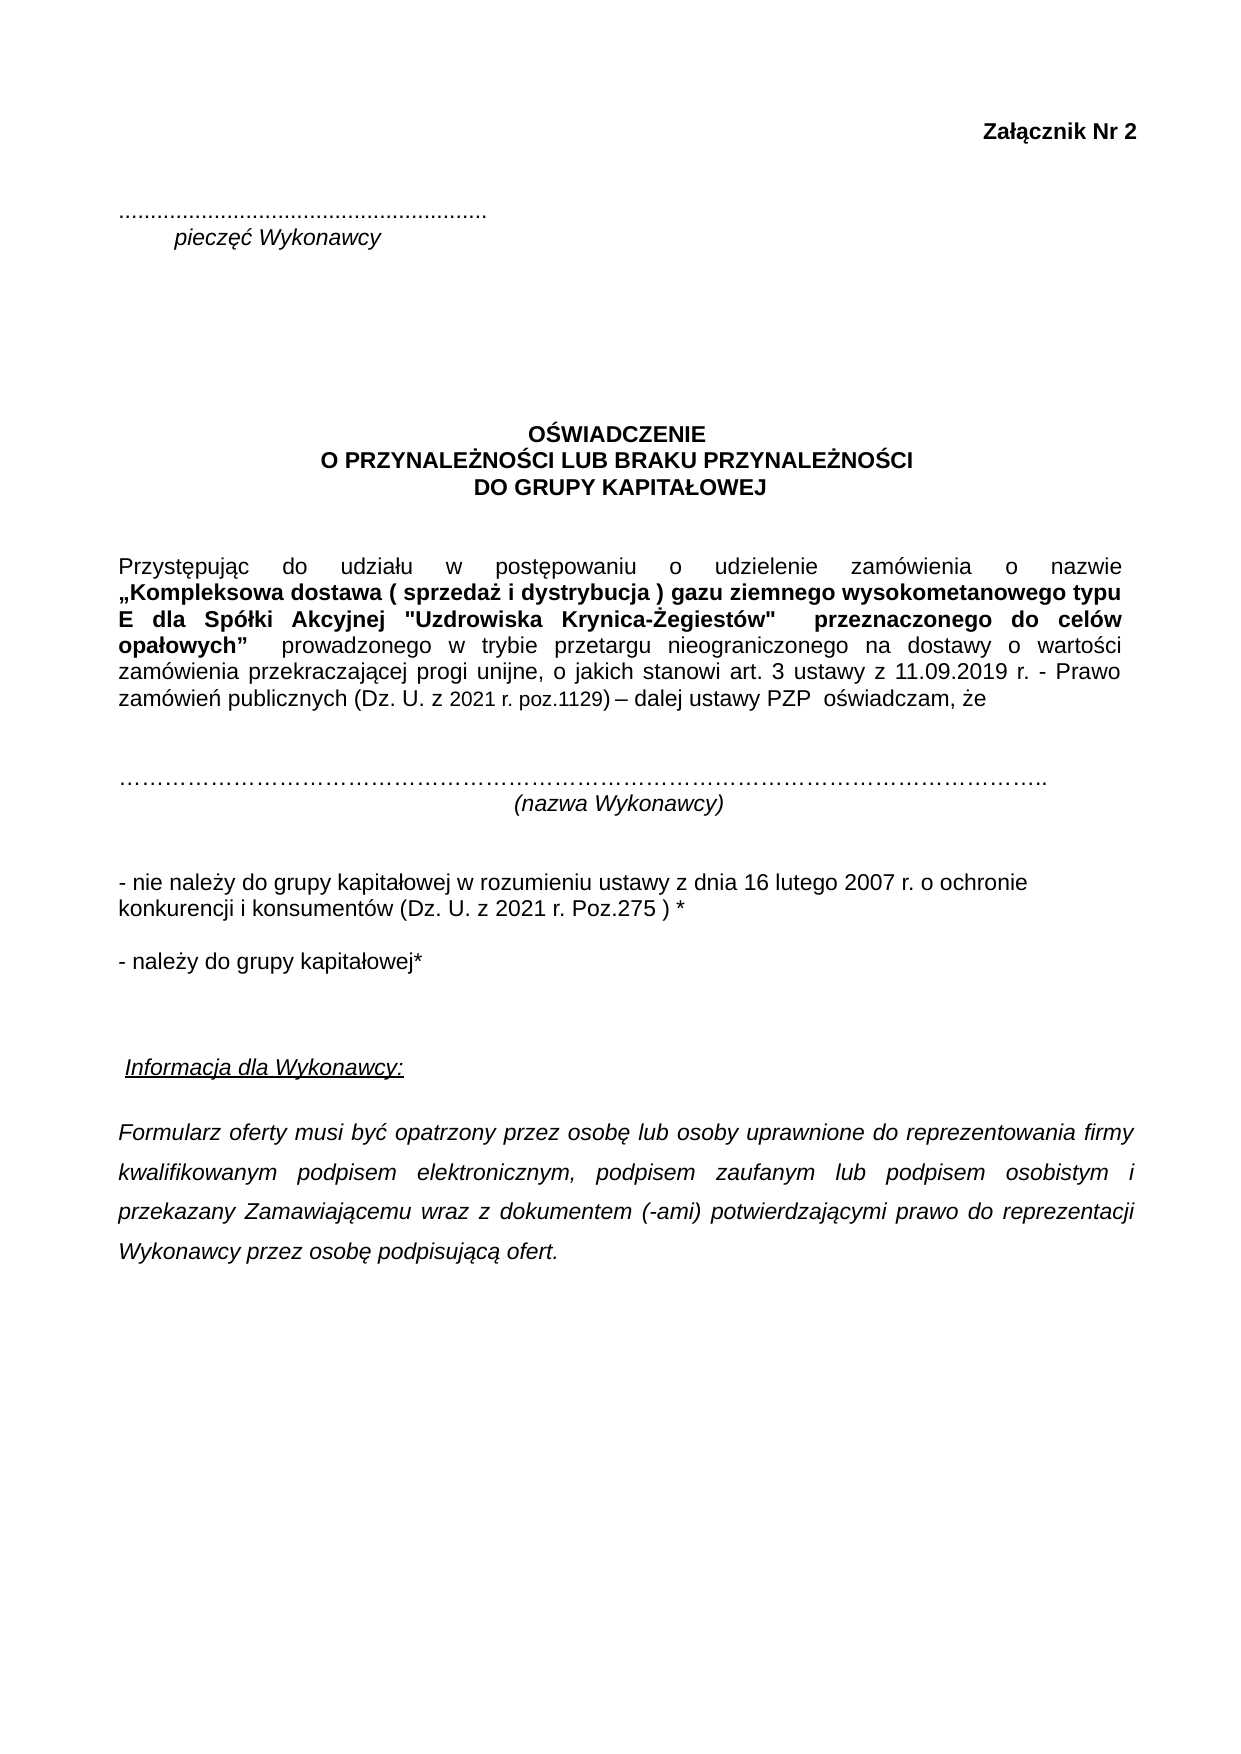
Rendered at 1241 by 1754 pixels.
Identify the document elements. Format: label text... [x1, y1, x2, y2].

text Informacja dla Wykonawcy: [118, 1053, 1137, 1080]
text pieczęć Wykonawcy [174, 223, 1122, 250]
text (nazwa Wykonawcy) [118, 790, 1122, 816]
text Przystępując do udziału w postępowaniu o udzielenie zamówienia o nazwie „Kompleksowa dostawa ( sprzedaż i dystrybucja ) gazu ziemnego wysokometanowego typu E dla Spółki Akcyjnej "Uzdrowiska Krynica-Żegiestów" przeznaczonego do celów opałowych” prowadzonego w trybie przetargu nieograniczonego na dostawy o wartości zamówienia przekraczającej progi unijne, o jakich stanowi art. 3 ustawy z 11.09.2019 r. - Prawo zamówień publicznych (Dz. U. z 2021 r. poz.1129) – dalej ustawy PZP oświadczam, że [118, 553, 1122, 711]
text ………………………………………………………………………………………………………….. [118, 764, 1122, 790]
text DO GRUPY KAPITAŁOWEJ [118, 474, 1122, 500]
text - należy do grupy kapitałowej* [118, 948, 1122, 974]
text .......................................................... [118, 197, 1122, 223]
text - nie należy do grupy kapitałowej w rozumieniu ustawy z dnia 16 lutego 2007 r. o ochronie konkurencji i konsumentów (Dz. U. z 2021 r. Poz.275 ) * [118, 869, 1122, 922]
text Formularz oferty musi być opatrzony przez osobę lub osoby uprawnione do reprezentowania firmy kwalifikowanym podpisem elektronicznym, podpisem zaufanym lub podpisem osobistym i przekazany Zamawiającemu wraz z dokumentem (-ami) potwierdzającymi prawo do reprezentacji Wykonawcy przez osobę podpisującą ofert. [118, 1119, 1137, 1264]
subtitle Załącznik Nr 2 [856, 118, 1137, 144]
text OŚWIADCZENIE O PRZYNALEŻNOŚCI LUB BRAKU PRZYNALEŻNOŚCI [118, 421, 1122, 474]
